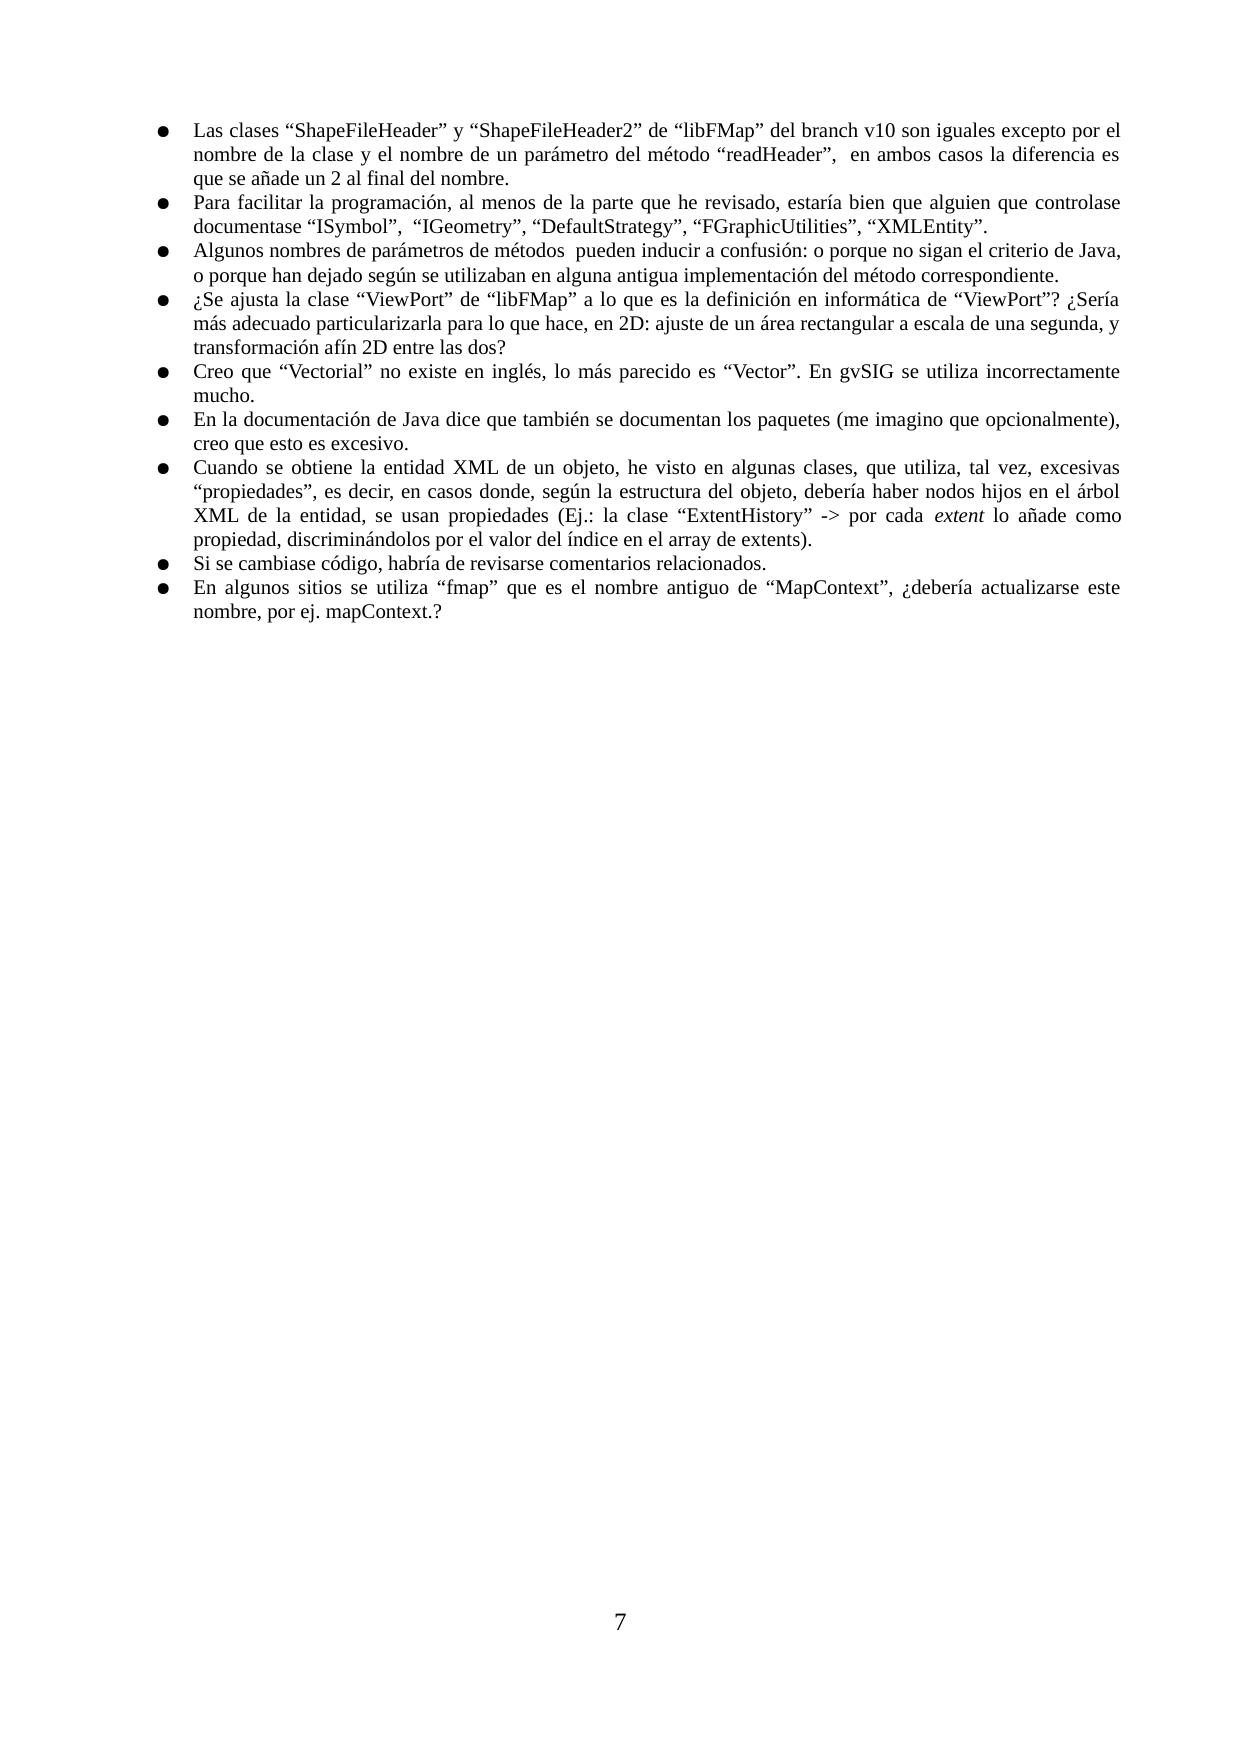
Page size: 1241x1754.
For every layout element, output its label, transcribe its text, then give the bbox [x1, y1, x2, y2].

list Para facilitar la programación, al menos de la parte que he revisado, estaría bien que alguien que controlase documentase “ISymbol”, “IGeometry”, “DefaultStrategy”, “FGraphicUtilities”, “XMLEntity”. [156, 190, 1122, 238]
list Creo que “Vectorial” no existe en inglés, lo más parecido es “Vector”. En gvSIG se utiliza incorrectamente mucho. [156, 359, 1122, 407]
list Algunos nombres de parámetros de métodos pueden inducir a confusión: o porque no sigan el criterio de Java, o porque han dejado según se utilizaban en alguna antigua implementación del método correspondiente. [156, 238, 1122, 287]
list En la documentación de Java dice que también se documentan los paquetes (me imagino que opcionalmente), creo que esto es excesivo. [156, 407, 1122, 455]
list Las clases “ShapeFileHeader” y “ShapeFileHeader2” de “libFMap” del branch v10 son iguales excepto por el nombre de la clase y el nombre de un parámetro del método “readHeader”, en ambos casos la diferencia es que se añade un 2 al final del nombre. [156, 118, 1122, 190]
list ¿Se ajusta la clase “ViewPort” de “libFMap” a lo que es la definición en informática de “ViewPort”? ¿Sería más adecuado particularizarla para lo que hace, en 2D: ajuste de un área rectangular a escala de una segunda, y transformación afín 2D entre las dos? [156, 287, 1122, 359]
list Si se cambiase código, habría de revisarse comentarios relacionados. [156, 551, 1122, 575]
list En algunos sitios se utiliza “fmap” que es el nombre antiguo de “MapContext”, ¿debería actualizarse este nombre, por ej. mapContext.? [156, 575, 1122, 623]
list Cuando se obtiene la entidad XML de un objeto, he visto en algunas clases, que utiliza, tal vez, excesivas “propiedades”, es decir, en casos donde, según la estructura del objeto, debería haber nodos hijos en el árbol XML de la entidad, se usan propiedades (Ej.: la clase “ExtentHistory” -> por cada extent lo añade como propiedad, discriminándolos por el valor del índice en el array de extents). [156, 455, 1122, 551]
